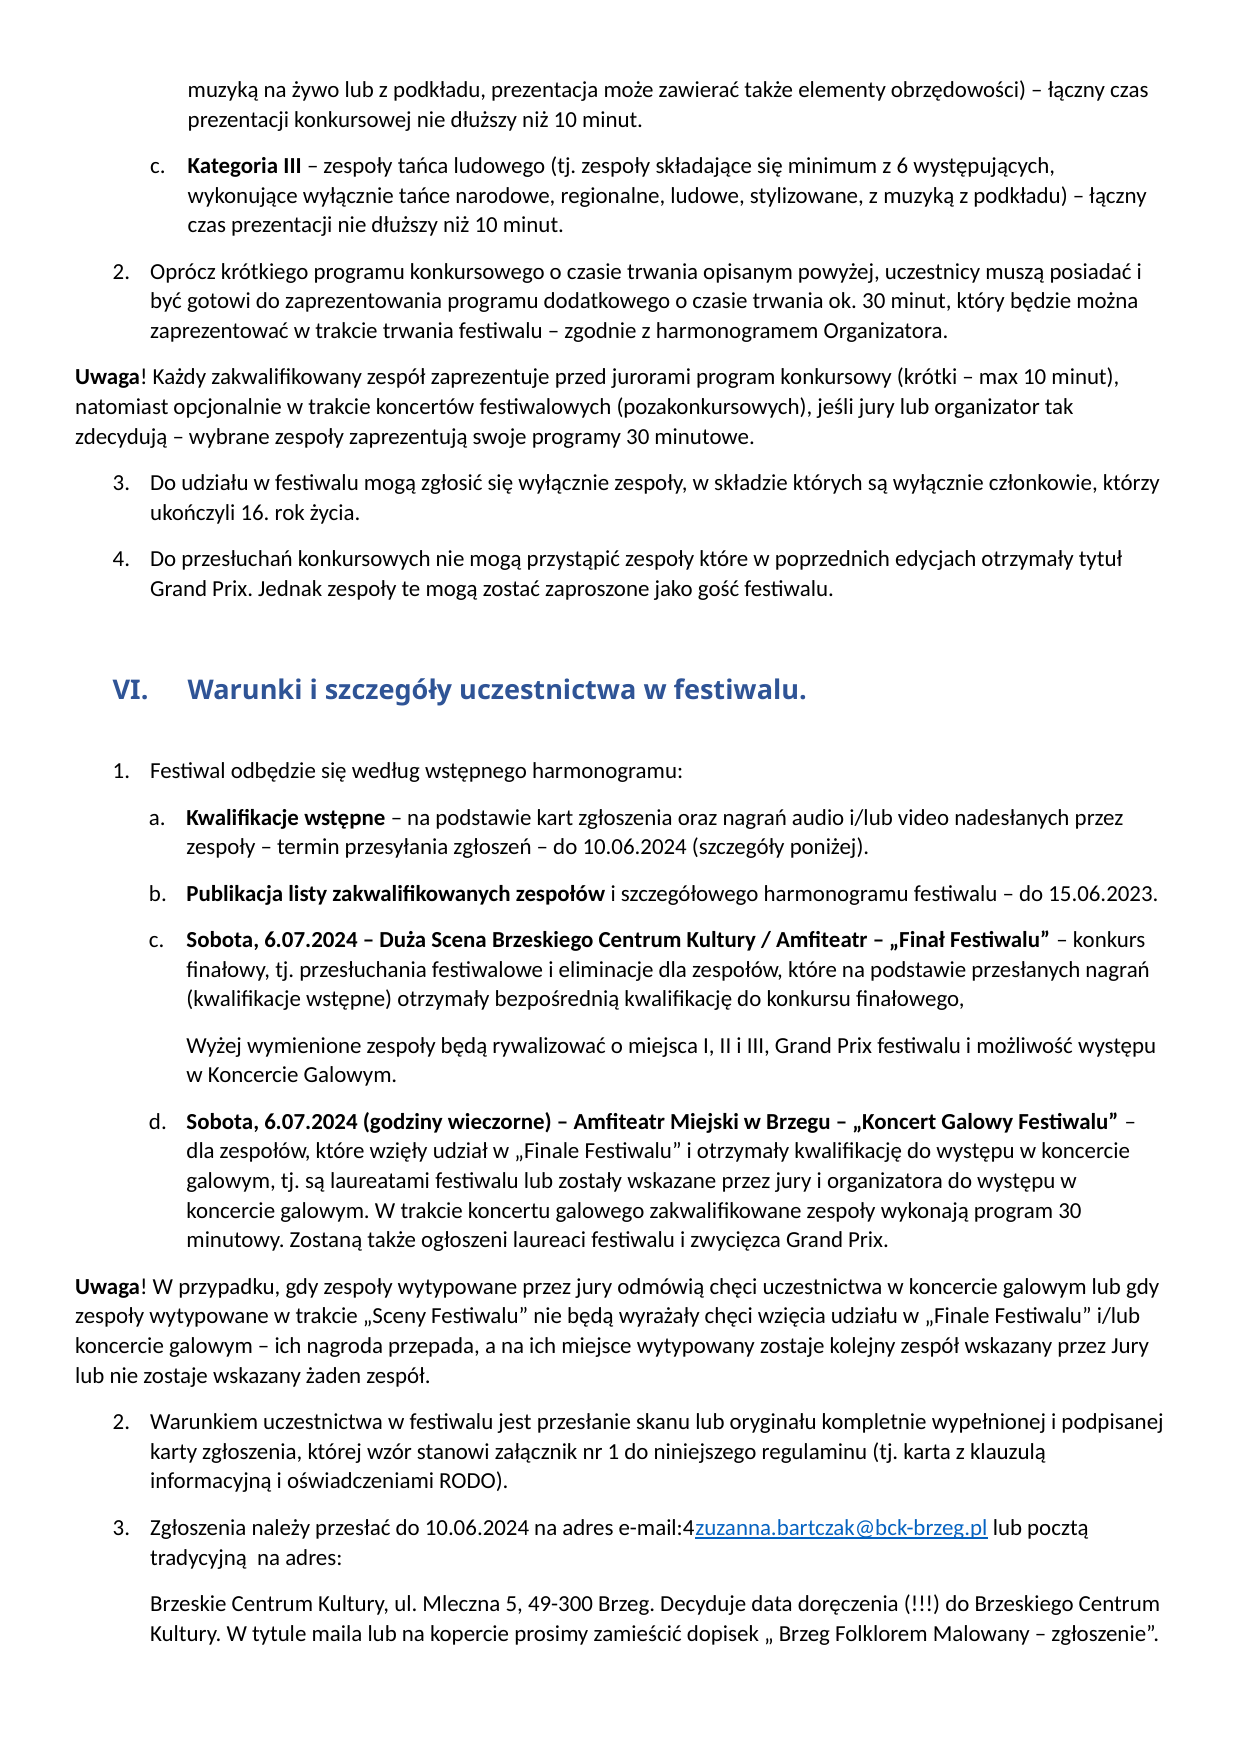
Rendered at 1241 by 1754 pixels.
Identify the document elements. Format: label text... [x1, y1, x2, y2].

list Sobota, 6.07.2024 – Duża Scena Brzeskiego Centrum Kultury / Amfiteatr – „Finał Festiwalu” – konkurs finałowy, tj. przesłuchania festiwalowe i eliminacje dla zespołów, które na podstawie przesłanych nagrań (kwalifikacje wstępne) otrzymały bezpośrednią kwalifikację do konkursu finałowego, [149, 925, 1165, 1012]
list Zgłoszenia należy przesłać do 10.06.2024 na adres e-mail:4zuzanna.bartczak@bck-brzeg.pl lub pocztą tradycyjną na adres: [112, 1513, 1165, 1571]
list Warunki i szczegóły uczestnictwa w festiwalu. [112, 671, 1165, 708]
list muzyką na żywo lub z podkładu, prezentacja może zawierać także elementy obrzędowości) – łączny czas prezentacji konkursowej nie dłuższy niż 10 minut. [150, 75, 1165, 133]
list Do przesłuchań konkursowych nie mogą przystąpić zespoły które w poprzednich edycjach otrzymały tytuł Grand Prix. Jednak zespoły te mogą zostać zaproszone jako gość festiwalu. [112, 544, 1165, 602]
list Kwalifikacje wstępne – na podstawie kart zgłoszenia oraz nagrań audio i/lub video nadesłanych przez zespoły – termin przesyłania zgłoszeń – do 10.06.2024 (szczegóły poniżej). [149, 803, 1165, 860]
list Kategoria III – zespoły tańca ludowego (tj. zespoły składające się minimum z 6 występujących, wykonujące wyłącznie tańce narodowe, regionalne, ludowe, stylizowane, z muzyką z podkładu) – łączny czas prezentacji nie dłuższy niż 10 minut. [150, 151, 1165, 238]
list Do udziału w festiwalu mogą zgłosić się wyłącznie zespoły, w składzie których są wyłącznie członkowie, którzy ukończyli 16. rok życia. [112, 468, 1165, 526]
list Sobota, 6.07.2024 (godziny wieczorne) – Amfiteatr Miejski w Brzegu – „Koncert Galowy Festiwalu” – dla zespołów, które wzięły udział w „Finale Festiwalu” i otrzymały kwalifikację do występu w koncercie galowym, tj. są laureatami festiwalu lub zostały wskazane przez jury i organizatora do występu w koncercie galowym. W trakcie koncertu galowego zakwalifikowane zespoły wykonają program 30 minutowy. Zostaną także ogłoszeni laureaci festiwalu i zwycięzca Grand Prix. [149, 1107, 1165, 1253]
list Brzeskie Centrum Kultury, ul. Mleczna 5, 49-300 Brzeg. Decyduje data doręczenia (!!!) do Brzeskiego Centrum Kultury. W tytule maila lub na kopercie prosimy zamieścić dopisek „ Brzeg Folklorem Malowany – zgłoszenie”. [150, 1589, 1165, 1647]
list Oprócz krótkiego programu konkursowego o czasie trwania opisanym powyżej, uczestnicy muszą posiadać i być gotowi do zaprezentowania programu dodatkowego o czasie trwania ok. 30 minut, który będzie można zaprezentować w trakcie trwania festiwalu – zgodnie z harmonogramem Organizatora. [112, 257, 1165, 344]
list Publikacja listy zakwalifikowanych zespołów i szczegółowego harmonogramu festiwalu – do 15.06.2023. [149, 879, 1165, 907]
text Uwaga! W przypadku, gdy zespoły wytypowane przez jury odmówią chęci uczestnictwa w koncercie galowym lub gdy zespoły wytypowane w trakcie „Sceny Festiwalu” nie będą wyrażały chęci wzięcia udziału w „Finale Festiwalu” i/lub koncercie galowym – ich nagroda przepada, a na ich miejsce wytypowany zostaje kolejny zespół wskazany przez Jury lub nie zostaje wskazany żaden zespół. [75, 1272, 1165, 1389]
list Festiwal odbędzie się według wstępnego harmonogramu: [112, 756, 1165, 784]
list Warunkiem uczestnictwa w festiwalu jest przesłanie skanu lub oryginału kompletnie wypełnionej i podpisanej karty zgłoszenia, której wzór stanowi załącznik nr 1 do niniejszego regulaminu (tj. karta z klauzulą informacyjną i oświadczeniami RODO). [112, 1407, 1165, 1495]
text Uwaga! Każdy zakwalifikowany zespół zaprezentuje przed jurorami program konkursowy (krótki – max 10 minut), natomiast opcjonalnie w trakcie koncertów festiwalowych (pozakonkursowych), jeśli jury lub organizator tak zdecydują – wybrane zespoły zaprezentują swoje programy 30 minutowe. [75, 362, 1165, 450]
list Wyżej wymienione zespoły będą rywalizować o miejsca I, II i III, Grand Prix festiwalu i możliwość występu w Koncercie Galowym. [186, 1031, 1165, 1088]
